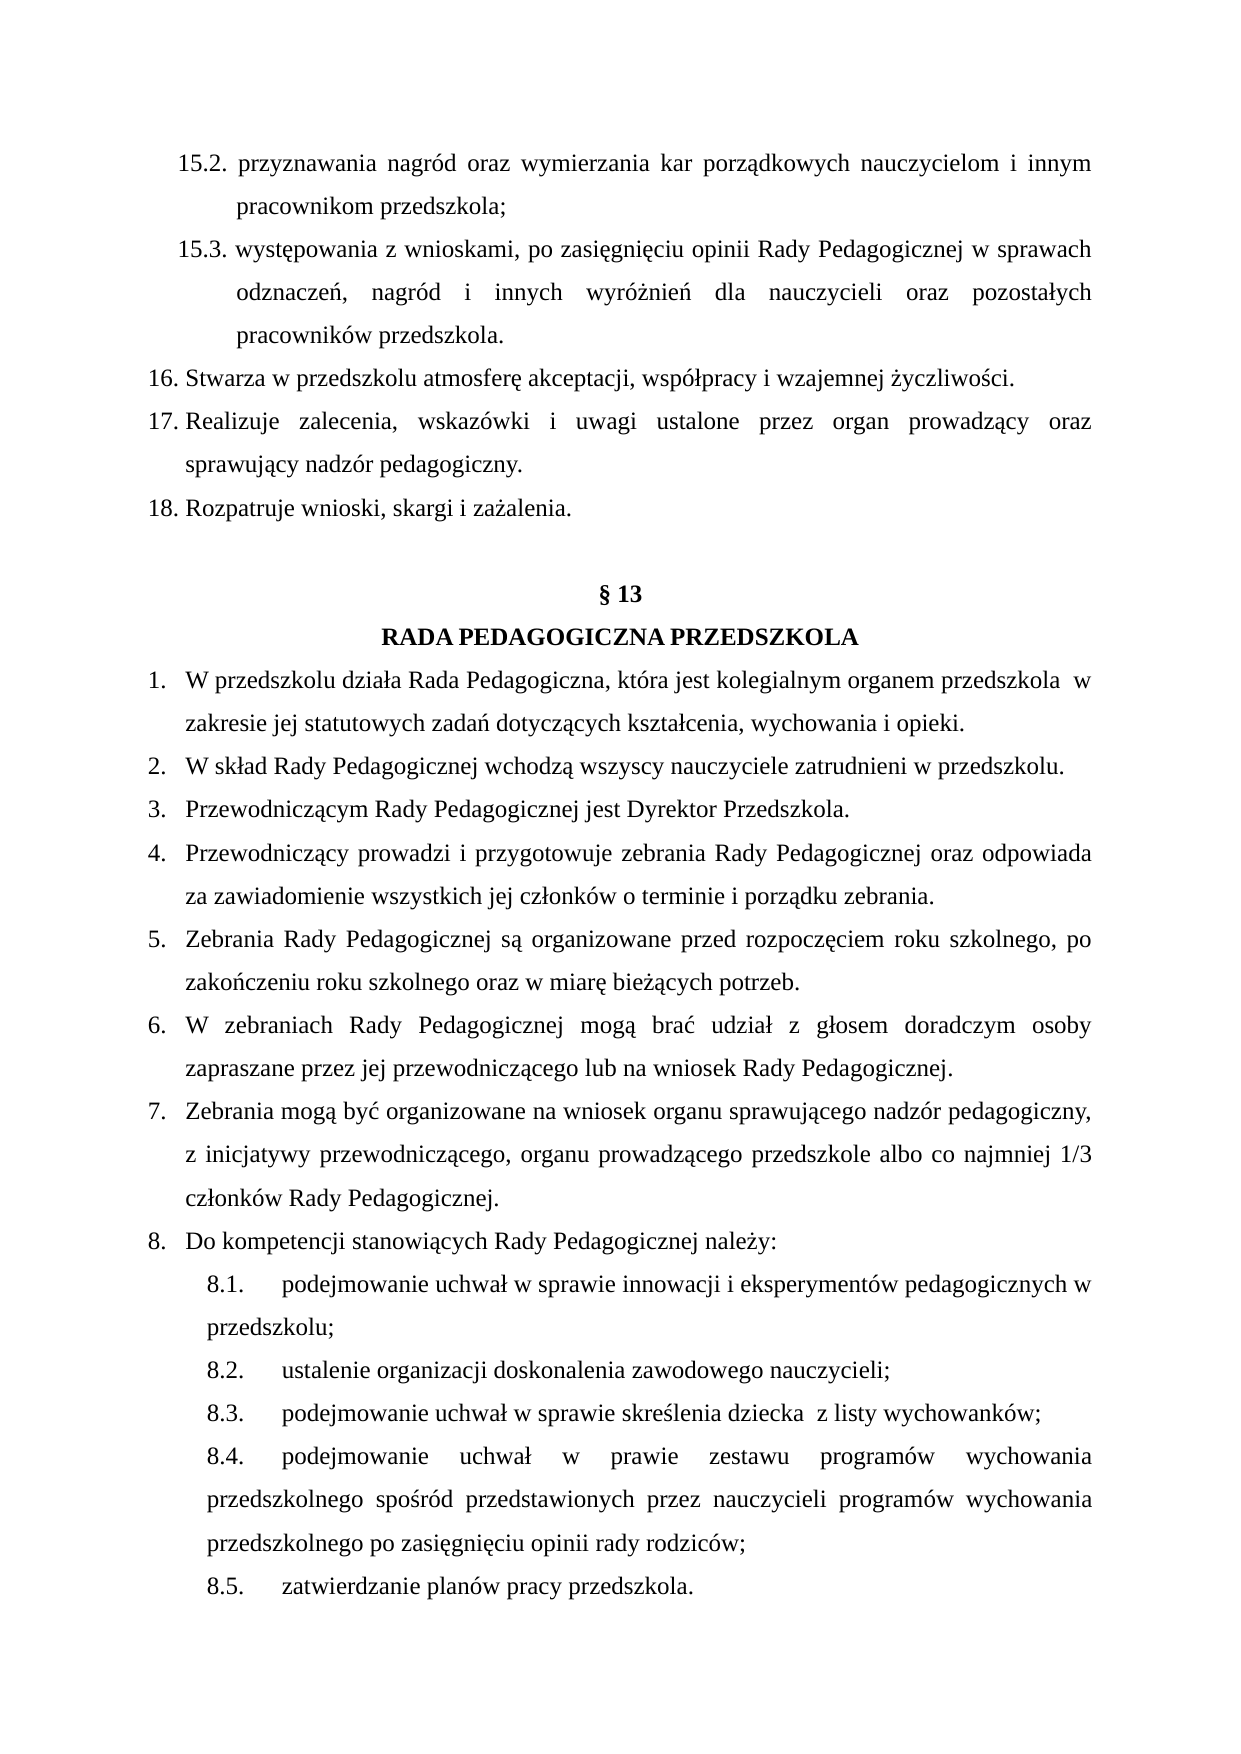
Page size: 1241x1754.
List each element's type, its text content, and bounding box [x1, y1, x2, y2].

list Realizuje zalecenia, wskazówki i uwagi ustalone przez organ prowadzący oraz sprawujący nadzór pedagogiczny. [148, 406, 1093, 478]
list Zebrania mogą być organizowane na wniosek organu sprawującego nadzór pedagogiczny, z inicjatywy przewodniczącego, organu prowadzącego przedszkole albo co najmniej 1/3 członków Rady Pedagogicznej. [148, 1096, 1093, 1211]
list zatwierdzanie planów pracy przedszkola. [207, 1571, 1093, 1599]
list W zebraniach Rady Pedagogicznej mogą brać udział z głosem doradczym osoby zapraszane przez jej przewodniczącego lub na wniosek Rady Pedagogicznej. [148, 1010, 1093, 1082]
list Rozpatruje wnioski, skargi i zażalenia. [148, 493, 1093, 521]
list podejmowanie uchwał w sprawie innowacji i eksperymentów pedagogicznych w przedszkolu; [207, 1269, 1093, 1341]
list Przewodniczący prowadzi i przygotowuje zebrania Rady Pedagogicznej oraz odpowiada za zawiadomienie wszystkich jej członków o terminie i porządku zebrania. [148, 838, 1093, 909]
text § 13 [148, 579, 1093, 608]
list Stwarza w przedszkolu atmosferę akceptacji, współpracy i wzajemnej życzliwości. [148, 363, 1093, 392]
list Do kompetencji stanowiących Rady Pedagogicznej należy: [148, 1226, 1093, 1254]
text 15.3. występowania z wnioskami, po zasięgnięciu opinii Rady Pedagogicznej w sprawach odznaczeń, nagród i innych wyróżnień dla nauczycieli oraz pozostałych pracowników przedszkola. [177, 234, 1093, 349]
list Zebrania Rady Pedagogicznej są organizowane przed rozpoczęciem roku szkolnego, po zakończeniu roku szkolnego oraz w miarę bieżących potrzeb. [148, 924, 1093, 996]
list podejmowanie uchwał w prawie zestawu programów wychowania przedszkolnego spośród przedstawionych przez nauczycieli programów wychowania przedszkolnego po zasięgnięciu opinii rady rodziców; [207, 1441, 1093, 1556]
text 15.2. przyznawania nagród oraz wymierzania kar porządkowych nauczycielom i innym pracownikom przedszkola; [177, 148, 1093, 219]
list Przewodniczącym Rady Pedagogicznej jest Dyrektor Przedszkola. [148, 794, 1093, 823]
text RADA PEDAGOGICZNA PRZEDSZKOLA [148, 622, 1093, 651]
list W skład Rady Pedagogicznej wchodzą wszyscy nauczyciele zatrudnieni w przedszkolu. [148, 751, 1093, 780]
list ustalenie organizacji doskonalenia zawodowego nauczycieli; [207, 1355, 1093, 1384]
list W przedszkolu działa Rada Pedagogiczna, która jest kolegialnym organem przedszkola w zakresie jej statutowych zadań dotyczących kształcenia, wychowania i opieki. [148, 665, 1093, 737]
list podejmowanie uchwał w sprawie skreślenia dziecka z listy wychowanków; [207, 1398, 1093, 1427]
